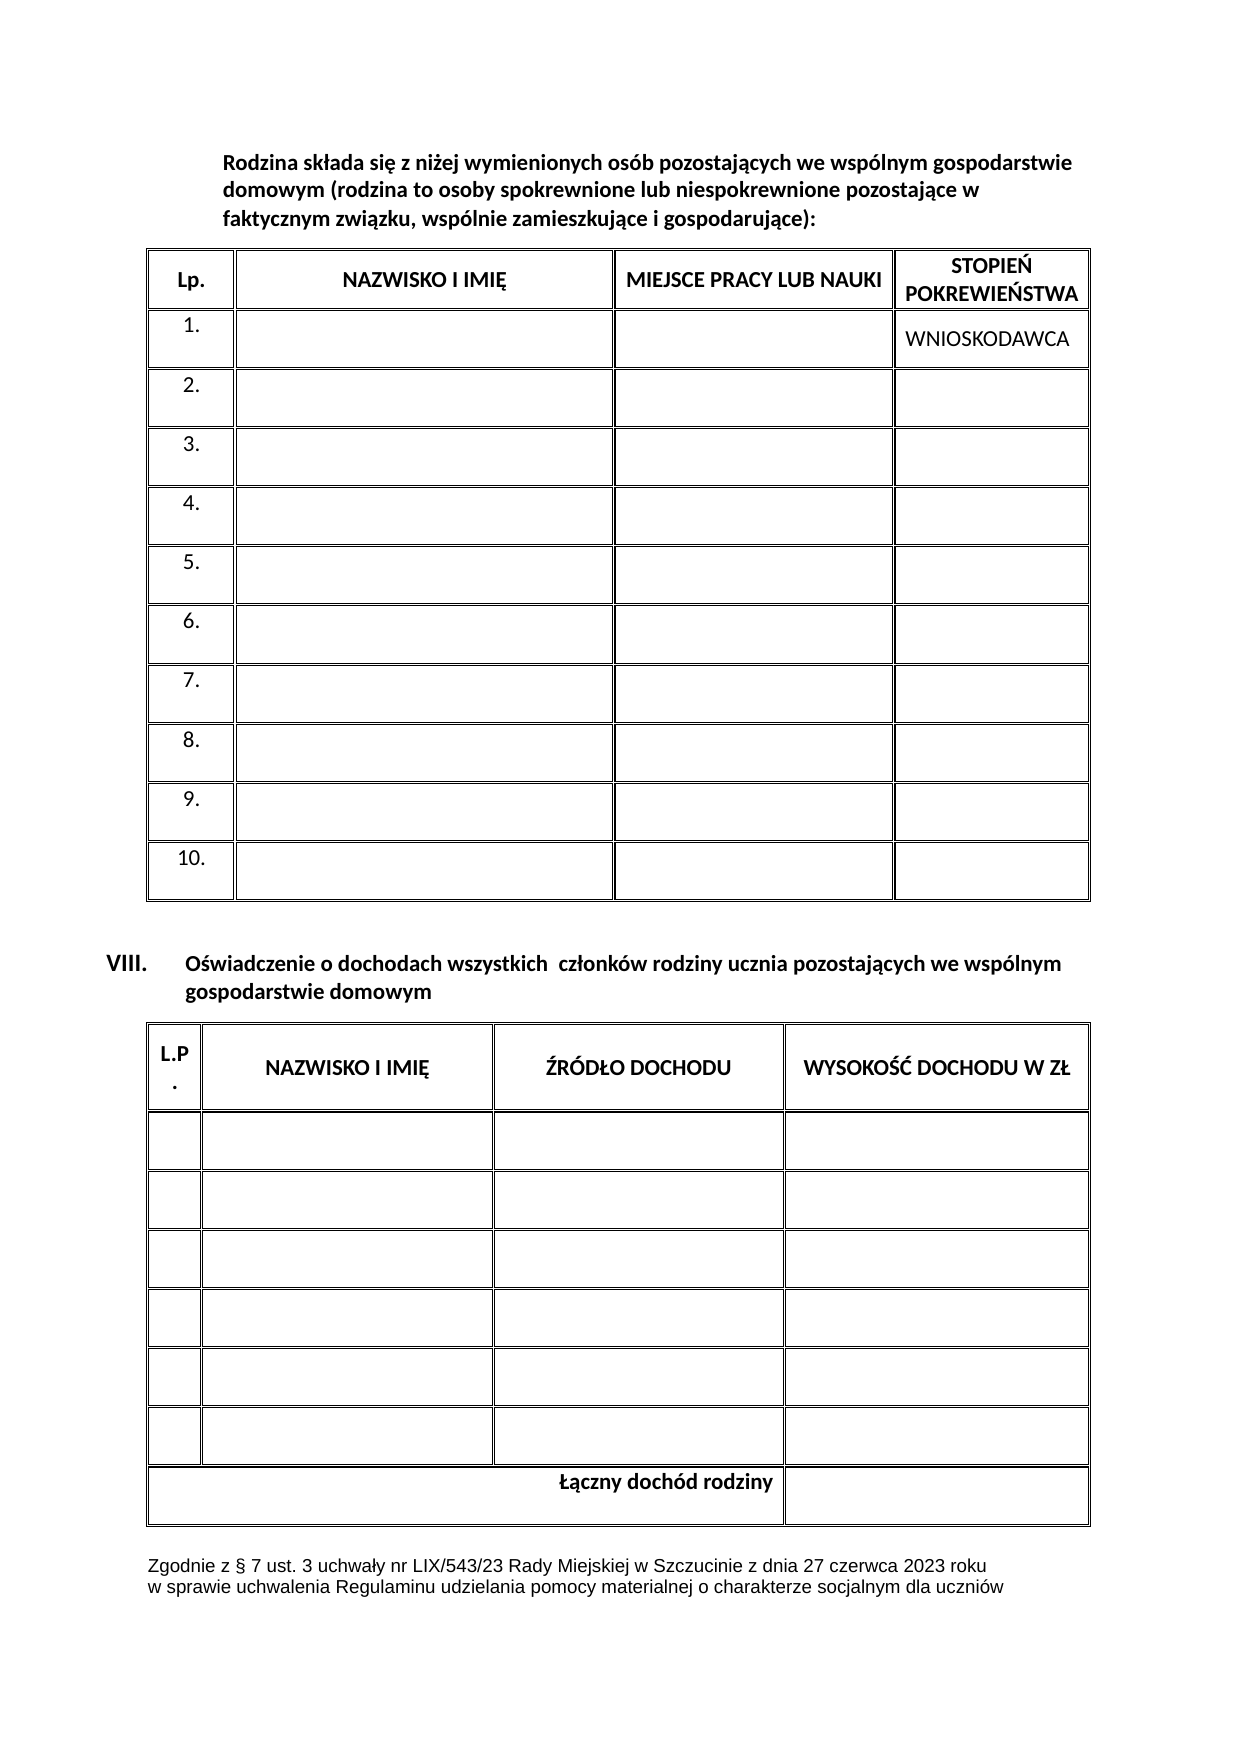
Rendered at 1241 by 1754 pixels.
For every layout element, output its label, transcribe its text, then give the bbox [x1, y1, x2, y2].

table_cell [149, 1231, 200, 1287]
table_cell [237, 488, 612, 544]
table_cell [149, 1290, 200, 1346]
table_cell [149, 1349, 200, 1405]
table_cell [616, 370, 892, 426]
table_cell [237, 547, 612, 603]
table_cell [203, 1231, 492, 1287]
table_cell 7. [149, 666, 233, 722]
table_cell 2. [149, 370, 233, 426]
table_cell [896, 666, 1088, 722]
table_cell 10. [149, 843, 233, 899]
table_cell [237, 311, 612, 367]
table_cell [149, 1408, 200, 1464]
table_header STOPIEŃ POKREWIEŃSTWA [896, 251, 1088, 307]
table_cell [203, 1113, 492, 1168]
table_cell [203, 1172, 492, 1228]
table_cell 5. [149, 547, 233, 603]
table_cell 1. [149, 311, 233, 367]
table_cell [896, 547, 1088, 603]
list Oświadczenie o dochodach wszystkich członków rodziny ucznia pozostających we wspólnym gospodarstwie domowym [148, 947, 1093, 1006]
table_cell [203, 1408, 492, 1464]
table_cell [495, 1349, 783, 1405]
table_cell [616, 429, 892, 485]
table_cell [786, 1172, 1088, 1228]
table_cell [237, 666, 612, 722]
list Zgodnie z § 7 ust. 3 uchwały nr LIX/543/23 Rady Miejskiej w Szczucinie z dnia 27 czerwca 2023 roku w sprawie uchwalenia Regulaminu udzielania pomocy materialnej o charakterze socjalnym dla uczniów [148, 1527, 1093, 1598]
table_cell [896, 606, 1088, 662]
table_cell [237, 370, 612, 426]
table_cell [896, 725, 1088, 781]
table_cell 6. [149, 606, 233, 662]
table_cell [896, 488, 1088, 544]
table_cell [616, 547, 892, 603]
table_cell [786, 1349, 1088, 1405]
table_cell [237, 784, 612, 840]
list Rodzina składa się z niżej wymienionych osób pozostających we wspólnym gospodarstwie domowym (rodzina to osoby spokrewnione lub niespokrewnione pozostające w faktycznym związku, wspólnie zamieszkujące i gospodarujące): [223, 148, 1093, 232]
table_cell [616, 725, 892, 781]
table_cell [616, 666, 892, 722]
table_header MIEJSCE PRACY LUB NAUKI [616, 251, 892, 307]
table_cell [616, 488, 892, 544]
table_cell [786, 1231, 1088, 1287]
table_cell WNIOSKODAWCA [896, 311, 1088, 367]
table_cell 8. [149, 725, 233, 781]
table_cell [149, 1172, 200, 1228]
table_cell [896, 784, 1088, 840]
table_header ŹRÓDŁO DOCHODU [495, 1025, 783, 1109]
table_cell [237, 725, 612, 781]
table_cell [786, 1290, 1088, 1346]
table_cell Łączny dochód rodziny [149, 1468, 783, 1523]
table_header Lp. [149, 251, 233, 307]
table_cell [149, 1113, 200, 1168]
table_cell 9. [149, 784, 233, 840]
table_cell [616, 843, 892, 899]
table_cell [495, 1172, 783, 1228]
table_cell [237, 606, 612, 662]
table_cell [203, 1349, 492, 1405]
table_cell [896, 429, 1088, 485]
table_cell [237, 843, 612, 899]
table_cell [237, 429, 612, 485]
table_cell 4. [149, 488, 233, 544]
table_cell [495, 1290, 783, 1346]
table_cell [786, 1408, 1088, 1464]
table_header WYSOKOŚĆ DOCHODU W ZŁ [786, 1025, 1088, 1109]
table_cell [616, 606, 892, 662]
table_cell [786, 1113, 1088, 1168]
table_cell [786, 1468, 1088, 1523]
table_cell 3. [149, 429, 233, 485]
table_cell [495, 1408, 783, 1464]
table_header L.P. [149, 1025, 200, 1109]
table_header NAZWISKO I IMIĘ [237, 251, 612, 307]
table_cell [896, 843, 1088, 899]
table_cell [495, 1113, 783, 1168]
table_header NAZWISKO I IMIĘ [203, 1025, 492, 1109]
table_cell [896, 370, 1088, 426]
table_cell [495, 1231, 783, 1287]
table_cell [203, 1290, 492, 1346]
table_cell [616, 784, 892, 840]
table_cell [616, 311, 892, 367]
